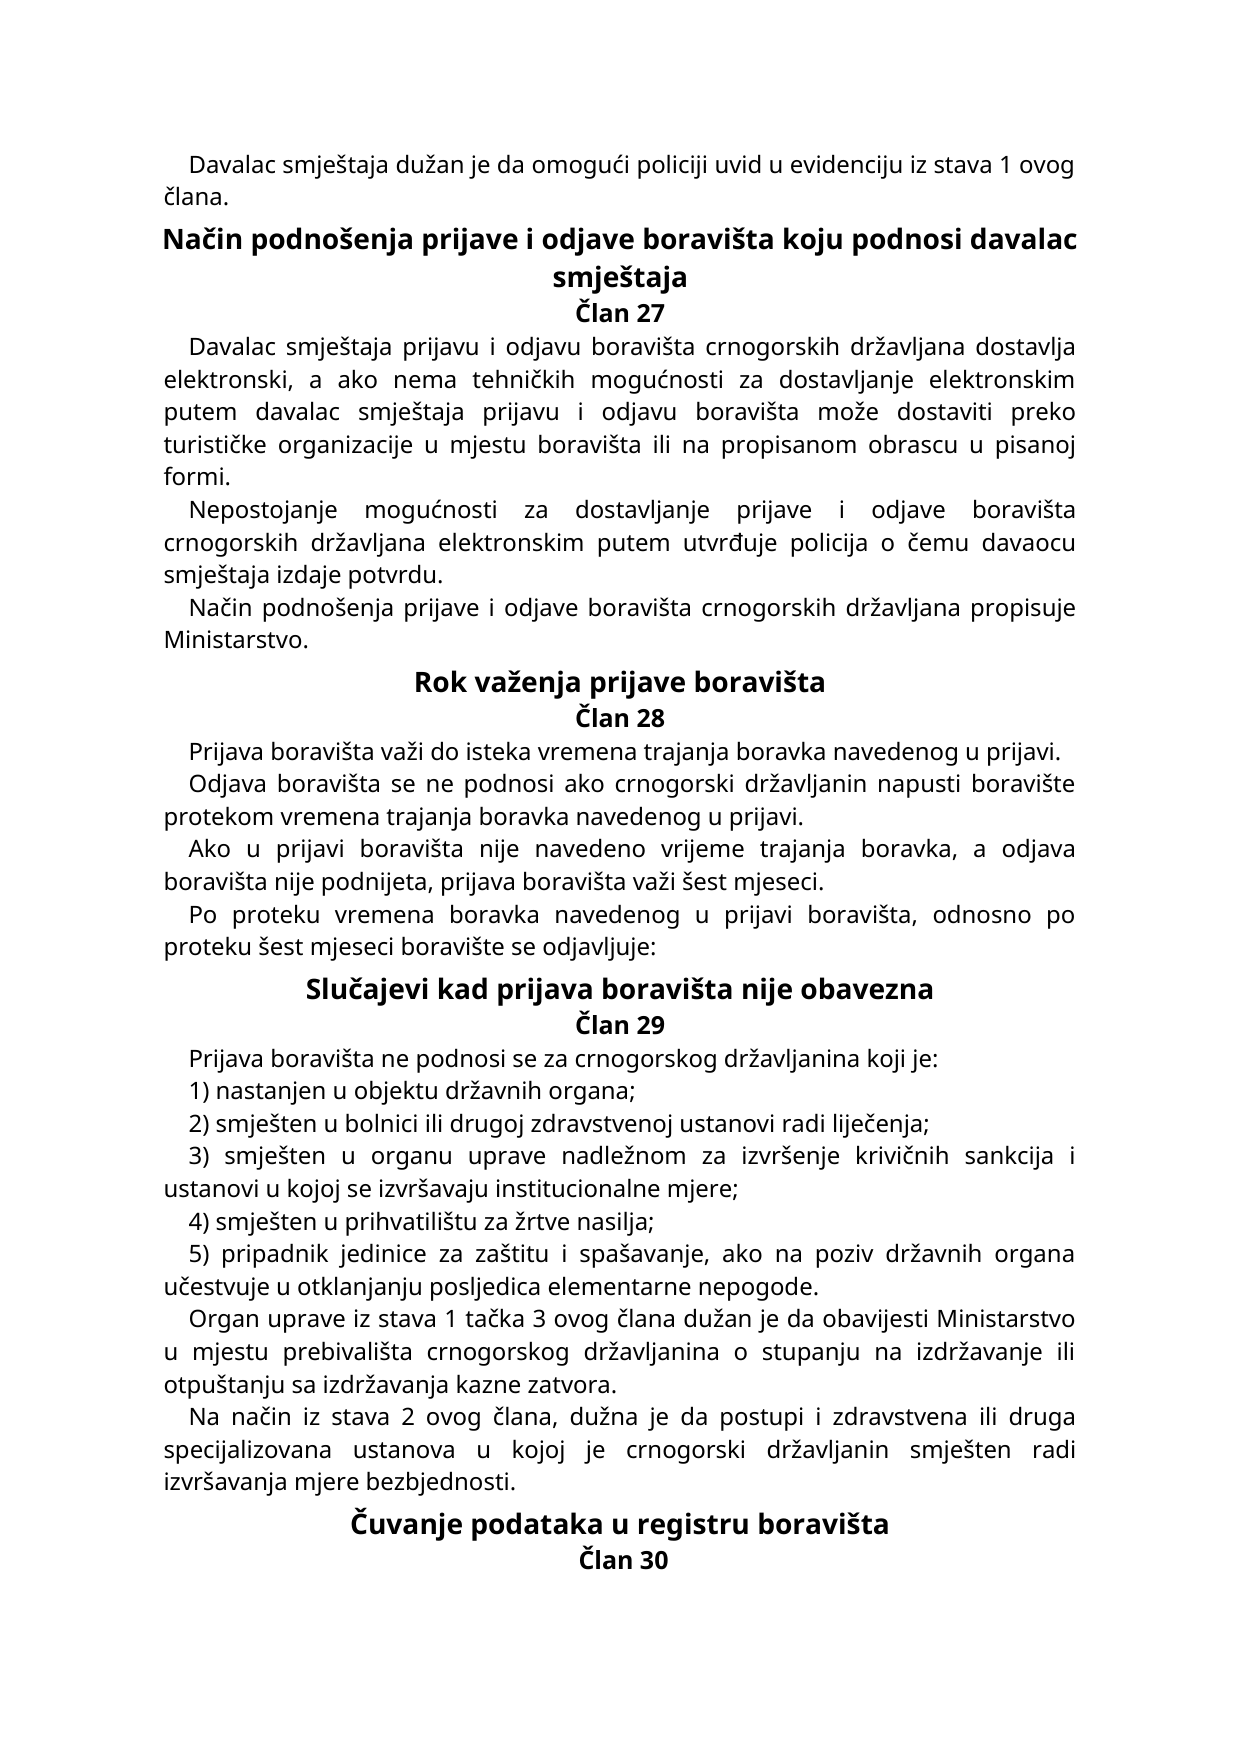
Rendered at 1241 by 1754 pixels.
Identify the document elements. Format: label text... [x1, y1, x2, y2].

text Ako u prijavi boravišta nije navedeno vrijeme trajanja boravka, a odjava boravišta nije podnijeta, prijava boravišta važi šest mjeseci. [163, 832, 1077, 897]
text Čuvanje podataka u registru boravišta [148, 1504, 1093, 1542]
text Nepostojanje mogućnosti za dostavljanje prijave i odjave boravišta crnogorskih državljana elektronskim putem utvrđuje policija o čemu davaocu smještaja izdaje potvrdu. [163, 493, 1077, 591]
text Član 30 [148, 1542, 1093, 1576]
text 2) smješten u bolnici ili drugoj zdravstvenoj ustanovi radi liječenja; [163, 1107, 1077, 1139]
text Rok važenja prijave boravišta [148, 662, 1093, 700]
text 3) smješten u organu uprave nadležnom za izvršenje krivičnih sankcija i ustanovi u kojoj se izvršavaju institucionalne mjere; [163, 1139, 1077, 1204]
text 4) smješten u prihvatilištu za žrtve nasilja; [163, 1204, 1077, 1237]
text Po proteku vremena boravka navedenog u prijavi boravišta, odnosno po proteku šest mjeseci boravište se odjavljuje: [163, 897, 1077, 963]
text Član 28 [148, 700, 1093, 734]
text Slučajevi kad prijava boravišta nije obavezna [148, 969, 1093, 1007]
text Davalac smještaja dužan je da omogući policiji uvid u evidenciju iz stava 1 ovog člana. [163, 148, 1077, 213]
text Prijava boravišta važi do isteka vremena trajanja boravka navedenog u prijavi. [163, 734, 1077, 767]
text Prijava boravišta ne podnosi se za crnogorskog državljanina koji je: [163, 1041, 1077, 1074]
text Organ uprave iz stava 1 tačka 3 ovog člana dužan je da obavijesti Ministarstvo u mjestu prebivališta crnogorskog državljanina o stupanju na izdržavanje ili otpuštanju sa izdržavanja kazne zatvora. [163, 1302, 1077, 1400]
text Član 29 [148, 1007, 1093, 1041]
text Način podnošenja prijave i odjave boravišta koju podnosi davalac smještaja [148, 219, 1093, 296]
text 1) nastanjen u objektu državnih organa; [163, 1074, 1077, 1107]
text Odjava boravišta se ne podnosi ako crnogorski državljanin napusti boravište protekom vremena trajanja boravka navedenog u prijavi. [163, 767, 1077, 832]
text Način podnošenja prijave i odjave boravišta crnogorskih državljana propisuje Ministarstvo. [163, 591, 1077, 656]
text Davalac smještaja prijavu i odjavu boravišta crnogorskih državljana dostavlja elektronski, a ako nema tehničkih mogućnosti za dostavljanje elektronskim putem davalac smještaja prijavu i odjavu boravišta može dostaviti preko turističke organizacije u mjestu boravišta ili na propisanom obrascu u pisanoj formi. [163, 330, 1077, 493]
text 5) pripadnik jedinice za zaštitu i spašavanje, ako na poziv državnih organa učestvuje u otklanjanju posljedica elementarne nepogode. [163, 1237, 1077, 1302]
text Na način iz stava 2 ovog člana, dužna je da postupi i zdravstvena ili druga specijalizovana ustanova u kojoj je crnogorski državljanin smješten radi izvršavanja mjere bezbjednosti. [163, 1400, 1077, 1498]
text Član 27 [148, 296, 1093, 330]
